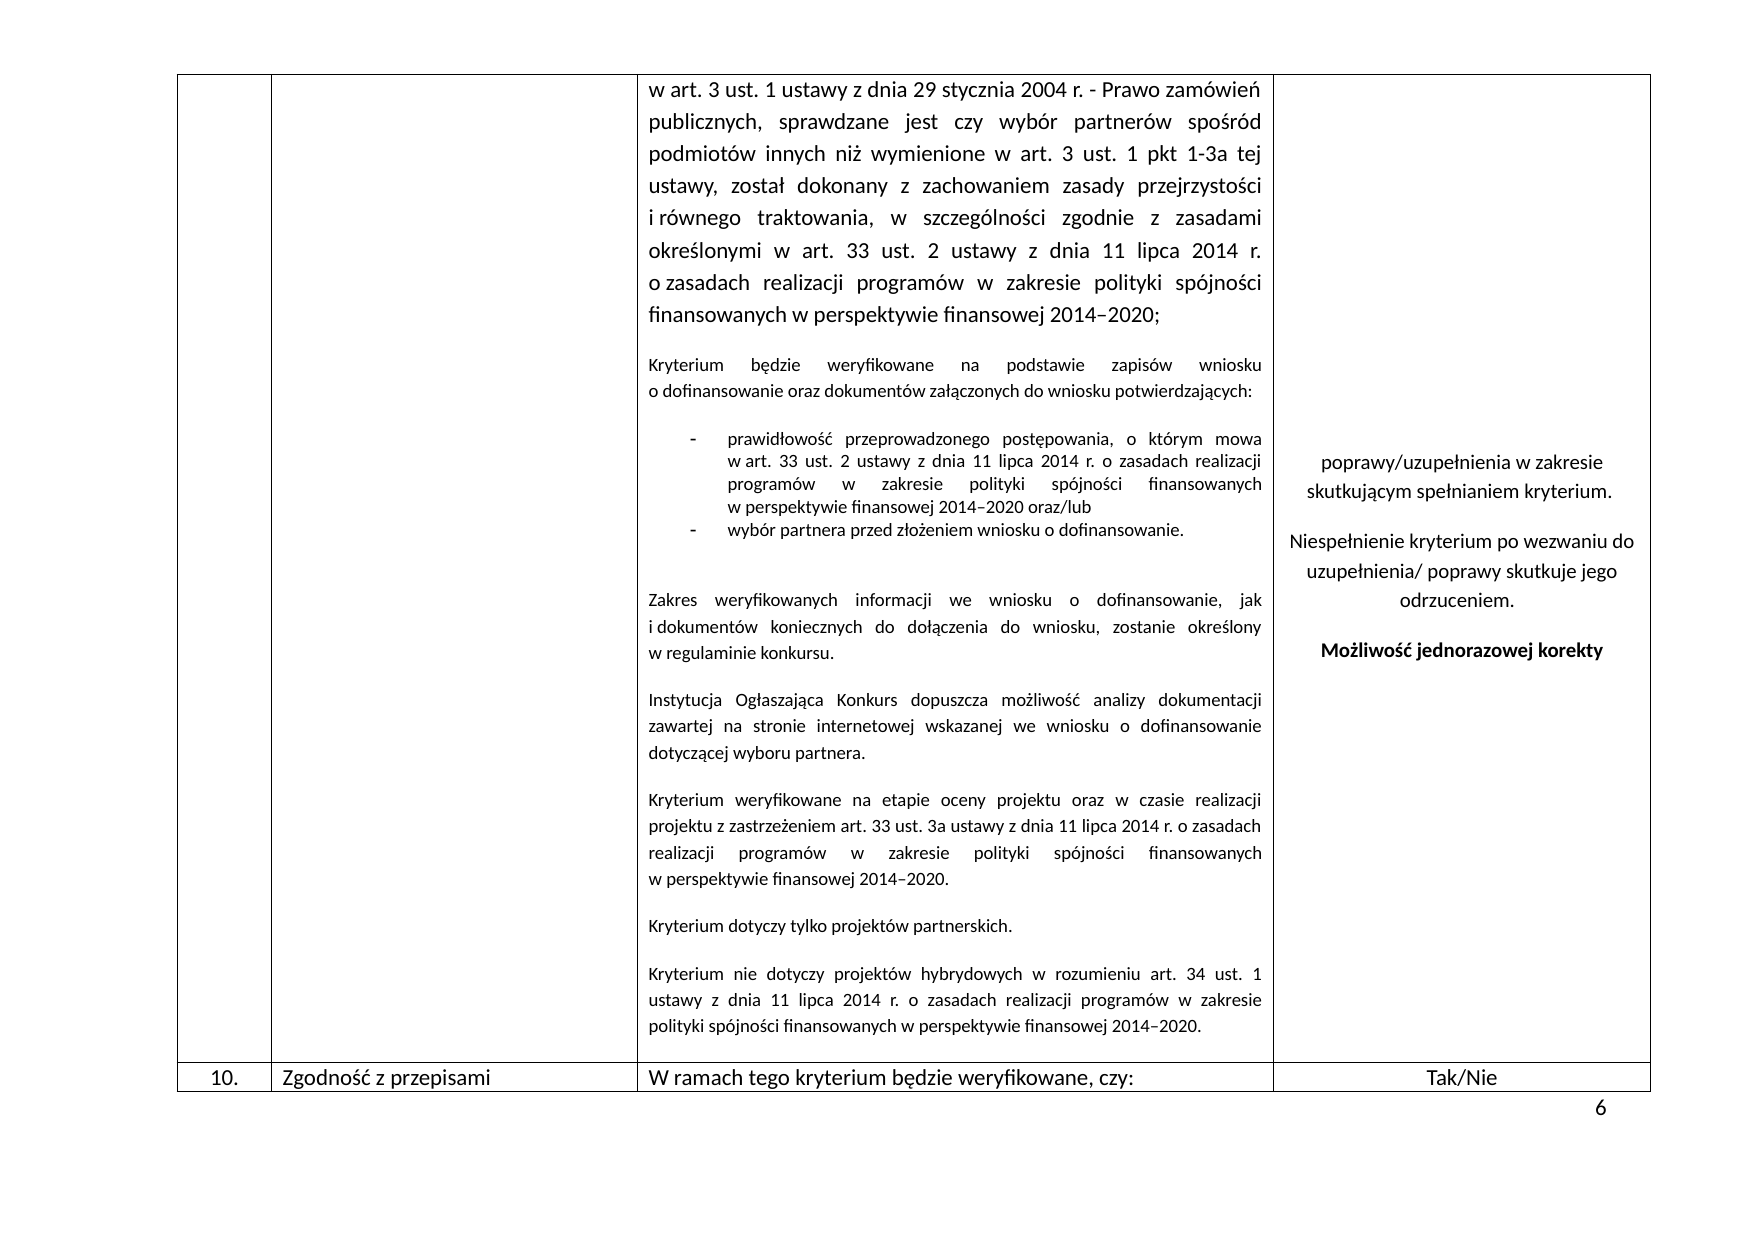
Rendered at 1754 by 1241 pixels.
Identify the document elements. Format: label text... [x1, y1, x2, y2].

table_cell W ramach tego kryterium będzie weryfikowane, czy: [638, 1063, 1273, 1091]
table_cell w art. 3 ust. 1 ustawy z dnia 29 stycznia 2004 r. - Prawo zamówień publicznych, sprawdzane jest czy wybór partnerów spośród podmiotów innych niż wymienione w art. 3 ust. 1 pkt 1-3a tej ustawy, został dokonany z zachowaniem zasady przejrzystości i równego traktowania, w szczególności zgodnie z zasadami określonymi w art. 33 ust. 2 ustawy z dnia 11 lipca 2014 r. o zasadach realizacji programów w zakresie polityki spójności finansowanych w perspektywie finansowej 2014–2020; Kryterium będzie weryfikowane na podstawie zapisów wniosku o dofinansowanie oraz dokumentów załączonych do wniosku potwierdzających: prawidłowość przeprowadzonego postępowania, o którym mowa w art. 33 ust. 2 ustawy z dnia 11 lipca 2014 r. o zasadach realizacji programów w zakresie polityki spójności finansowanych w perspektywie finansowej 2014–2020 oraz/lub wybór partnera przed złożeniem wniosku o dofinansowanie. Zakres weryfikowanych informacji we wniosku o dofinansowanie, jak i dokumentów koniecznych do dołączenia do wniosku, zostanie określony w regulaminie konkursu. Instytucja Ogłaszająca Konkurs dopuszcza możliwość analizy dokumentacji zawartej na stronie internetowej wskazanej we wniosku o dofinansowanie dotyczącej wyboru partnera. Kryterium weryfikowane na etapie oceny projektu oraz w czasie realizacji projektu z zastrzeżeniem art. 33 ust. 3a ustawy z dnia 11 lipca 2014 r. o zasadach realizacji programów w zakresie polityki spójności finansowanych w perspektywie finansowej 2014–2020. Kryterium dotyczy tylko projektów partnerskich. Kryterium nie dotyczy projektów hybrydowych w rozumieniu art. 34 ust. 1 ustawy z dnia 11 lipca 2014 r. o zasadach realizacji programów w zakresie polityki spójności finansowanych w perspektywie finansowej 2014–2020. [638, 75, 1273, 1062]
table_cell [272, 75, 637, 1062]
table_cell poprawy/uzupełnienia w zakresie skutkującym spełnianiem kryterium. Niespełnienie kryterium po wezwaniu do uzupełnienia/ poprawy skutkuje jego odrzuceniem. Możliwość jednorazowej korekty [1274, 75, 1650, 1062]
table_cell [178, 75, 271, 1062]
table_cell Zgodność z przepisami [272, 1063, 637, 1091]
table_cell Tak/Nie [1274, 1063, 1650, 1091]
table_cell 10. [178, 1063, 271, 1091]
